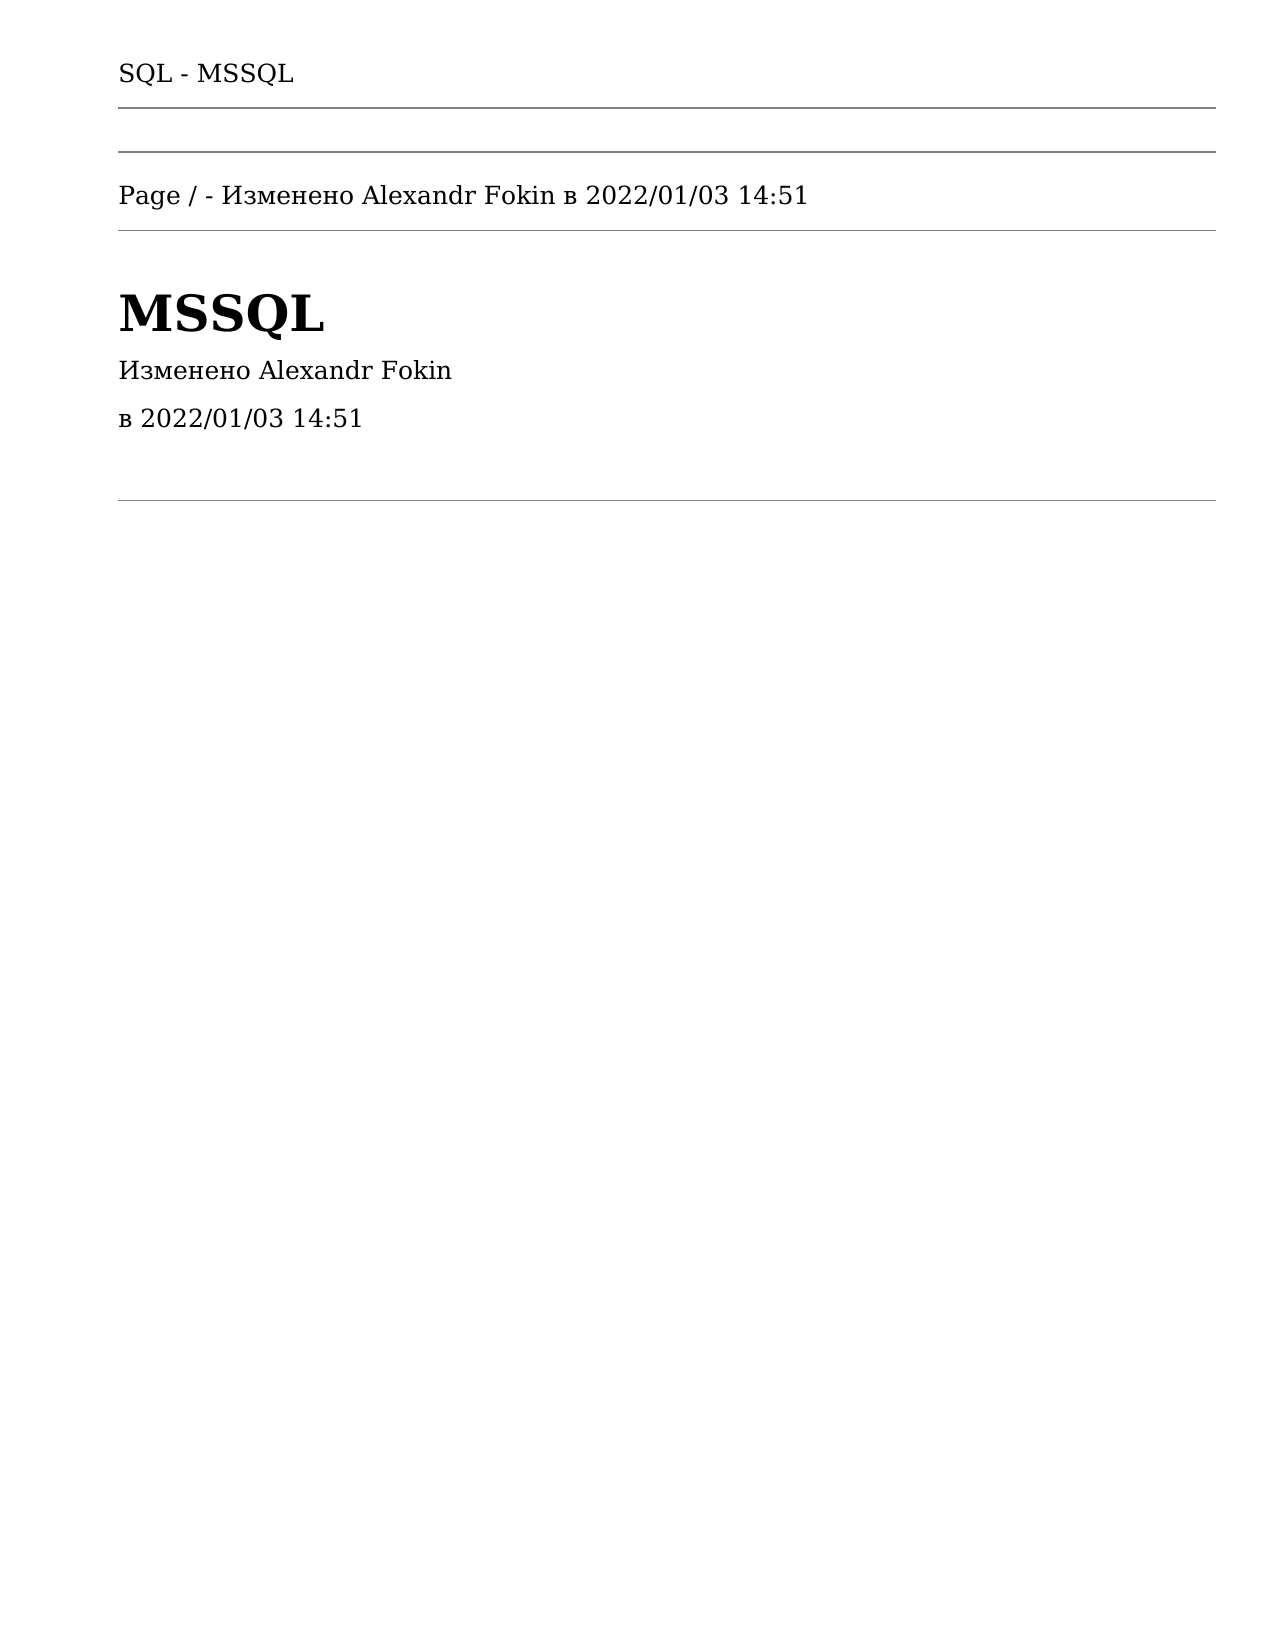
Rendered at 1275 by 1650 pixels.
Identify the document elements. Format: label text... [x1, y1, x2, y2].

text Page / - Изменено Alexandr Fokin в 2022/01/03 14:51 [118, 182, 1216, 211]
text Изменено Alexandr Fokin [118, 356, 1216, 385]
text SQL - MSSQL [118, 59, 1216, 88]
text в 2022/01/03 14:51 [118, 404, 1216, 433]
subtitle MSSQL [118, 284, 1216, 343]
